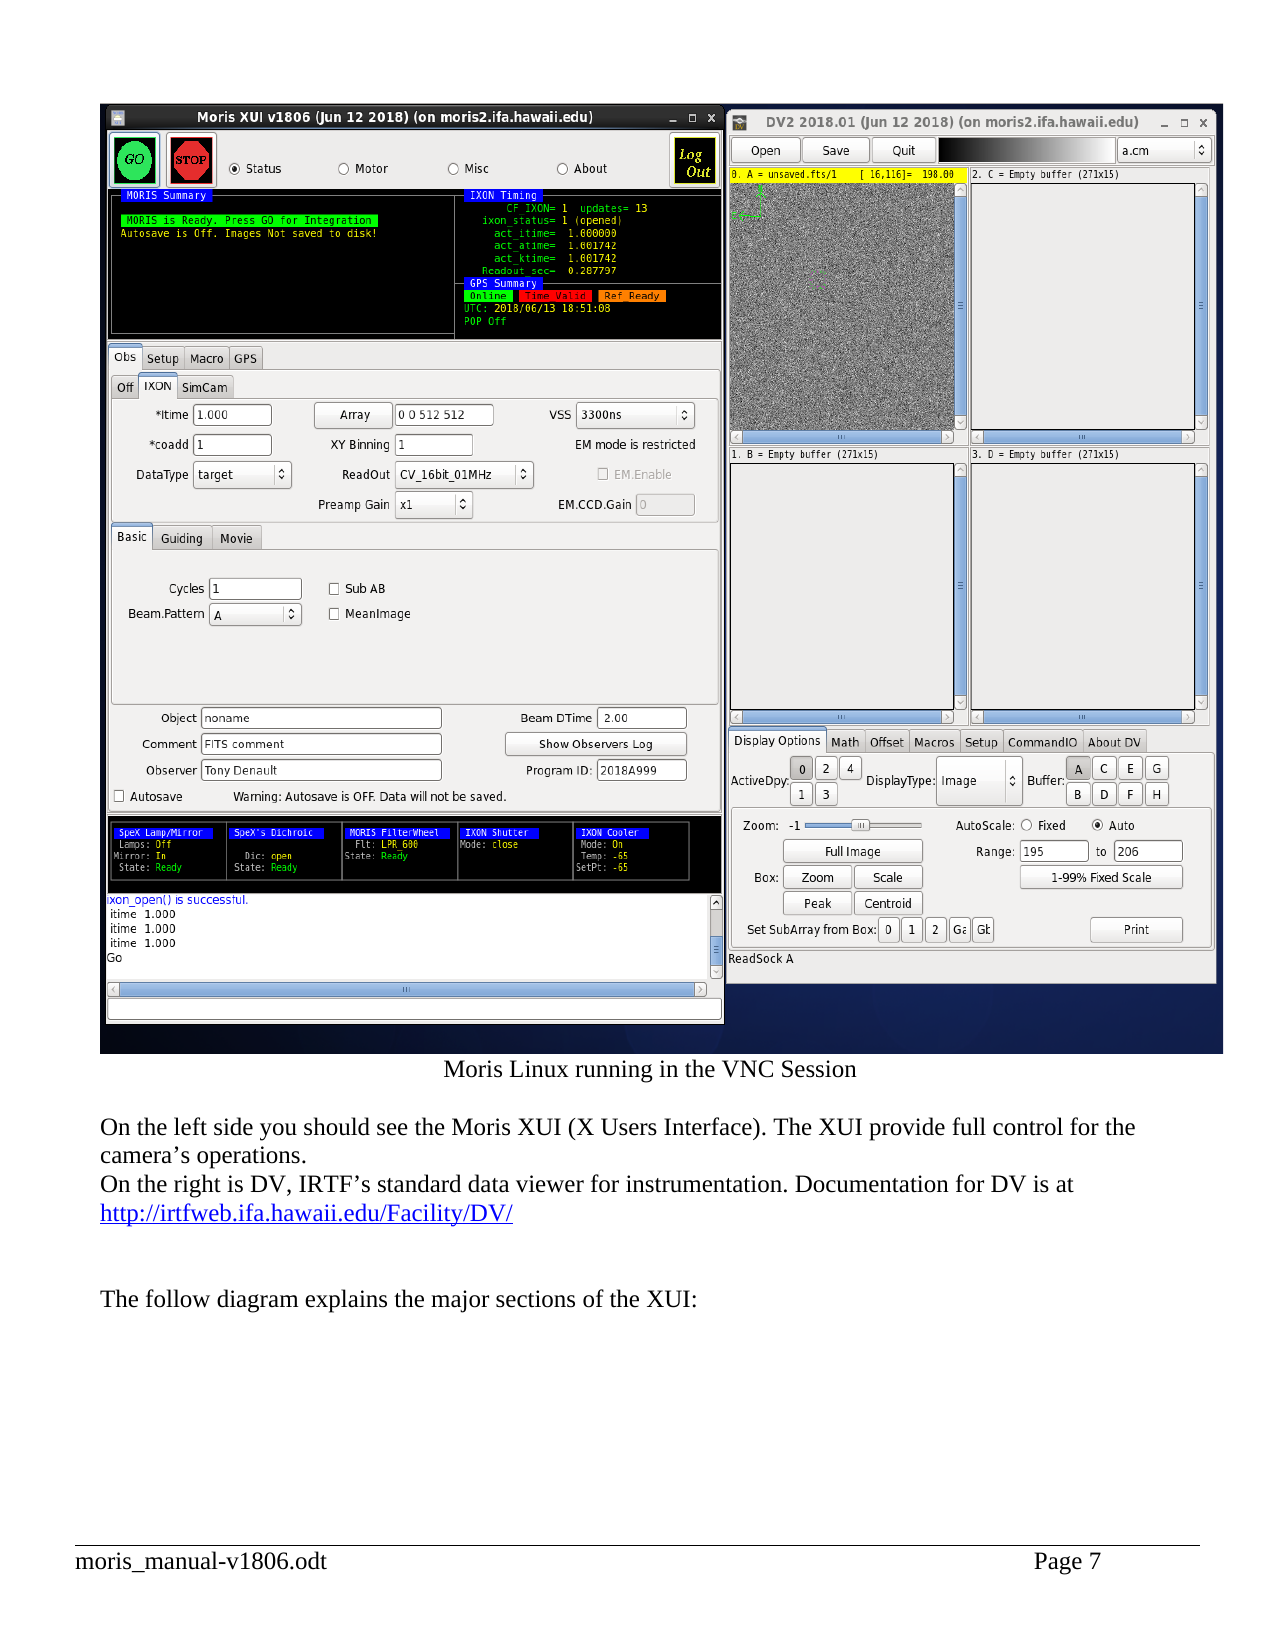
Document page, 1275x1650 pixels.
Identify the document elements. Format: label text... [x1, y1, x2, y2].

text On the left side you should see the Moris XUI (X Users Interface). The XUI provide full control for the camera’s operations. [100, 1112, 1200, 1169]
text The follow diagram explains the major sections of the XUI: [100, 1284, 1200, 1313]
text On the right is DV, IRTF’s standard data viewer for instrumentation. Documentation for DV is at http://irtfweb.ifa.hawaii.edu/Facility/DV/ [100, 1169, 1200, 1227]
picture [100, 103, 1224, 1054]
text Moris Linux running in the VNC Session [100, 1054, 1200, 1083]
